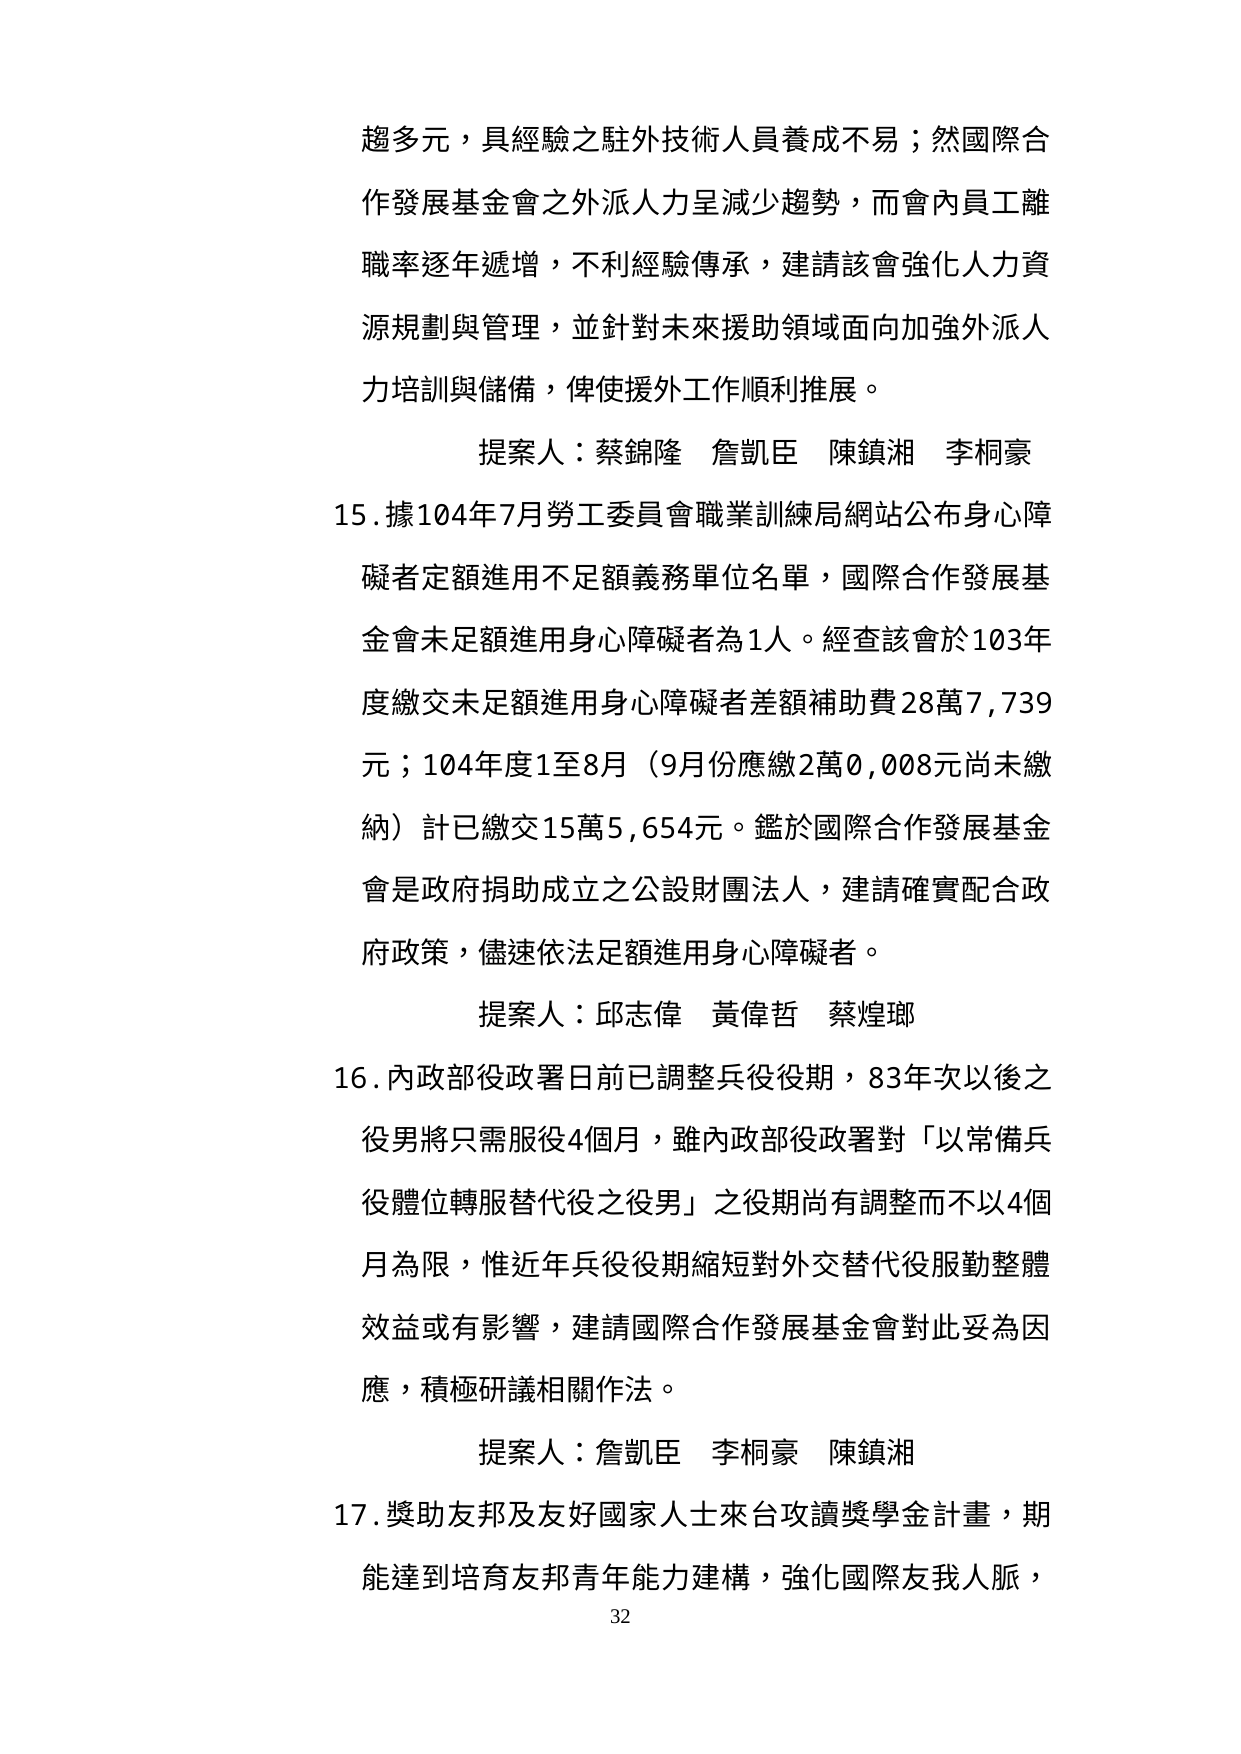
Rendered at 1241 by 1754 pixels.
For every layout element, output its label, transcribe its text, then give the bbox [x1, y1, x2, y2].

text 趨多元，具經驗之駐外技術人員養成不易；然國際合作發展基金會之外派人力呈減少趨勢，而會內員工離職率逐年遞增，不利經驗傳承，建請該會強化人力資源規劃與管理，並針對未來援助領域面向加強外派人力培訓與儲備，俾使援外工作順利推展。 [332, 96, 1053, 409]
text 17.獎助友邦及友好國家人士來台攻讀獎學金計畫，期能達到培育友邦青年能力建構，強化國際友我人脈， [332, 1471, 1053, 1596]
text 15.據104年7月勞工委員會職業訓練局網站公布身心障礙者定額進用不足額義務單位名單，國際合作發展基金會未足額進用身心障礙者為1人。經查該會於103年度繳交未足額進用身心障礙者差額補助費28萬7,739元；104年度1至8月（9月份應繳2萬0,008元尚未繳納）計已繳交15萬5,654元。鑑於國際合作發展基金會是政府捐助成立之公設財團法人，建請確實配合政府政策，儘速依法足額進用身心障礙者。 [332, 471, 1053, 971]
text 提案人：詹凱臣 李桐豪 陳鎮湘 [361, 1409, 1053, 1471]
text 提案人：蔡錦隆 詹凱臣 陳鎮湘 李桐豪 [361, 409, 1053, 471]
text 16.內政部役政署日前已調整兵役役期，83年次以後之役男將只需服役4個月，雖內政部役政署對「以常備兵役體位轉服替代役之役男」之役期尚有調整而不以4個月為限，惟近年兵役役期縮短對外交替代役服勤整體效益或有影響，建請國際合作發展基金會對此妥為因應，積極研議相關作法。 [332, 1034, 1053, 1409]
text 提案人：邱志偉 黃偉哲 蔡煌瑯 [361, 971, 1053, 1034]
